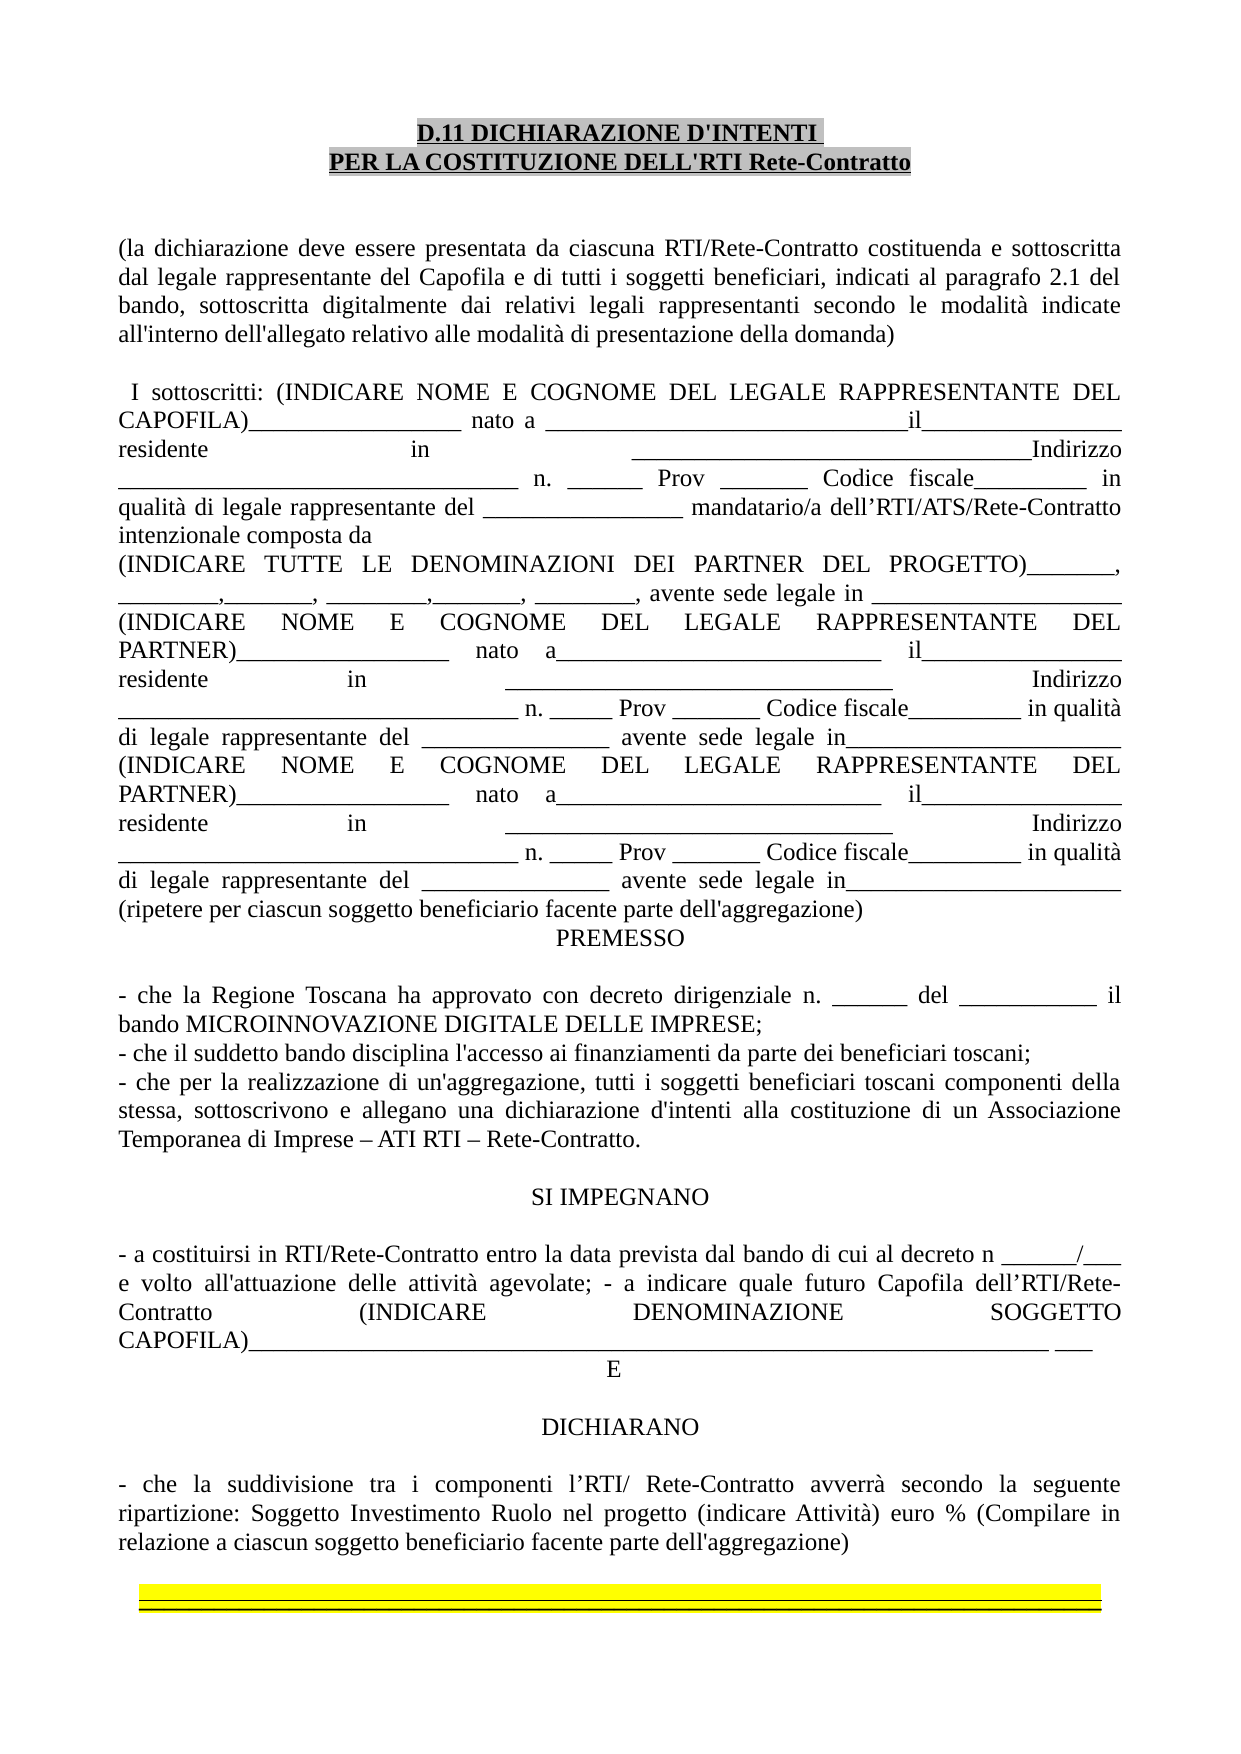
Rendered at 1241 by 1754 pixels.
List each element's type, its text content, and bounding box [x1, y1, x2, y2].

text _____________________________________________________________________________ [118, 1584, 1122, 1613]
text SI IMPEGNANO [118, 1182, 1122, 1211]
text - che per la realizzazione di un'aggregazione, tutti i soggetti beneficiari toscani componenti della stessa, sottoscrivono e allegano una dichiarazione d'intenti alla costituzione di un Associazione Temporanea di Imprese – ATI RTI – Rete-Contratto. [118, 1067, 1122, 1153]
text (la dichiarazione deve essere presentata da ciascuna RTI/Rete-Contratto costituenda e sottoscritta dal legale rappresentante del Capofila e di tutti i soggetti beneficiari, indicati al paragrafo 2.1 del bando, sottoscritta digitalmente dai relativi legali rappresentanti secondo le modalità indicate all'interno dell'allegato relativo alle modalità di presentazione della domanda) [118, 233, 1122, 348]
text - che la Regione Toscana ha approvato con decreto dirigenziale n. ______ del ___________ il bando MICROINNOVAZIONE DIGITALE DELLE IMPRESE; [118, 981, 1122, 1038]
text I sottoscritti: (INDICARE NOME E COGNOME DEL LEGALE RAPPRESENTANTE DEL CAPOFILA)_________________ nato a _____________________________il________________ residente in ________________________________Indirizzo ________________________________ n. ______ Prov _______ Codice fiscale_________ in qualità di legale rappresentante del ________________ mandatario/a dell’RTI/ATS/Rete-Contratto intenzionale composta da [118, 377, 1122, 549]
text DICHIARANO [118, 1412, 1122, 1441]
text E [118, 1354, 1122, 1383]
text - che il suddetto bando disciplina l'accesso ai finanziamenti da parte dei beneficiari toscani; [118, 1038, 1122, 1067]
text (INDICARE TUTTE LE DENOMINAZIONI DEI PARTNER DEL PROGETTO)_______, ________,_______, ________,_______, ________, avente sede legale in ____________________ (INDICARE NOME E COGNOME DEL LEGALE RAPPRESENTANTE DEL PARTNER)_________________ nato a__________________________ il________________ residente in _______________________________ Indirizzo ________________________________ n. _____ Prov _______ Codice fiscale_________ in qualità di legale rappresentante del _______________ avente sede legale in______________________ (INDICARE NOME E COGNOME DEL LEGALE RAPPRESENTANTE DEL PARTNER)_________________ nato a__________________________ il________________ residente in _______________________________ Indirizzo ________________________________ n. _____ Prov _______ Codice fiscale_________ in qualità di legale rappresentante del _______________ avente sede legale in______________________ (ripetere per ciascun soggetto beneficiario facente parte dell'aggregazione) [118, 549, 1122, 923]
text PREMESSO [118, 923, 1122, 952]
text - che la suddivisione tra i componenti l’RTI/ Rete-Contratto avverrà secondo la seguente ripartizione: Soggetto Investimento Ruolo nel progetto (indicare Attività) euro % (Compilare in relazione a ciascun soggetto beneficiario facente parte dell'aggregazione) [118, 1469, 1122, 1556]
text PER LA COSTITUZIONE DELL'RTI Rete-Contratto [118, 147, 1122, 176]
text D.11 DICHIARAZIONE D'INTENTI [118, 118, 1122, 147]
text - a costituirsi in RTI/Rete-Contratto entro la data prevista dal bando di cui al decreto n ______/___ e volto all'attuazione delle attività agevolate; - a indicare quale futuro Capofila dell’RTI/Rete-Contratto (INDICARE DENOMINAZIONE SOGGETTO CAPOFILA)________________________________________________________________ ___ [118, 1239, 1122, 1354]
